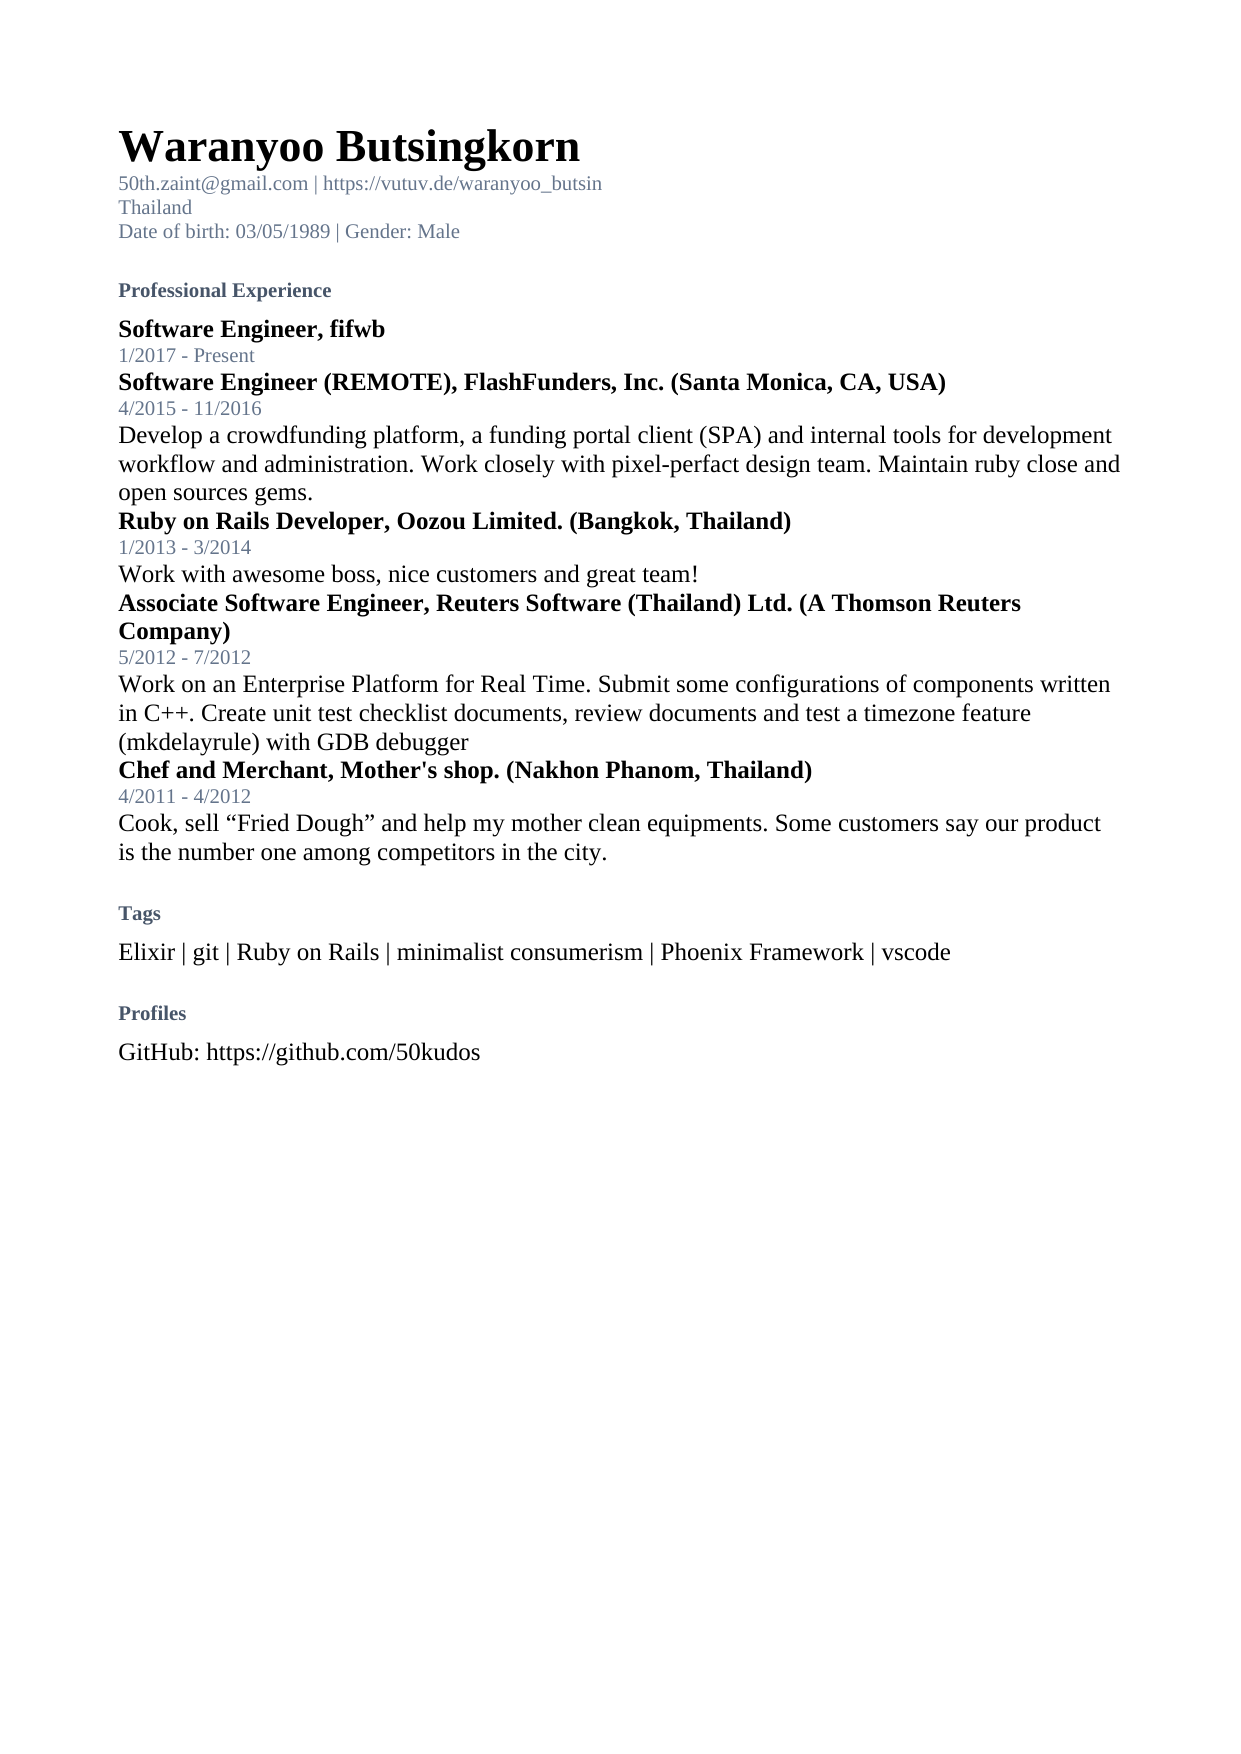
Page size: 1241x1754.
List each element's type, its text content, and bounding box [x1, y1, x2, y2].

subtitle Professional Experience [118, 278, 1122, 302]
text 4/2015 - 11/2016 [118, 396, 1122, 420]
text Software Engineer, fifwb [118, 314, 1122, 343]
text Software Engineer (REMOTE), FlashFunders, Inc. (Santa Monica, CA, USA) [118, 367, 1122, 396]
text Thailand [118, 195, 1122, 219]
text 1/2017 - Present [118, 343, 1122, 367]
text Develop a crowdfunding platform, a funding portal client (SPA) and internal tools for development workflow and administration. Work closely with pixel-perfact design team. Maintain ruby close and open sources gems. [118, 420, 1122, 506]
text Ruby on Rails Developer, Oozou Limited. (Bangkok, Thailand) [118, 506, 1122, 535]
text Cook, sell “Fried Dough” and help my mother clean equipments. Some customers say our product is the number one among competitors in the city. [118, 808, 1122, 866]
text 1/2013 - 3/2014 [118, 535, 1122, 559]
text 4/2011 - 4/2012 [118, 784, 1122, 808]
text Work on an Enterprise Platform for Real Time. Submit some configurations of components written in C++. Create unit test checklist documents, review documents and test a timezone feature (mkdelayrule) with GDB debugger [118, 669, 1122, 756]
text 50th.zaint@gmail.com | https://vutuv.de/waranyoo_butsin [118, 171, 1122, 195]
text Work with awesome boss, nice customers and great team! [118, 559, 1122, 588]
text Elixir | git | Ruby on Rails | minimalist consumerism | Phoenix Framework | vscode [118, 937, 1122, 966]
text Date of birth: 03/05/1989 | Gender: Male [118, 219, 1122, 243]
subtitle Tags [118, 901, 1122, 925]
text Associate Software Engineer, Reuters Software (Thailand) Ltd. (A Thomson Reuters Company) [118, 588, 1122, 645]
text GitHub: https://github.com/50kudos [118, 1037, 1122, 1066]
text Chef and Merchant, Mother's shop. (Nakhon Phanom, Thailand) [118, 756, 1122, 784]
text 5/2012 - 7/2012 [118, 645, 1122, 669]
title Waranyoo Butsingkorn [118, 118, 1122, 171]
subtitle Profiles [118, 1001, 1122, 1025]
